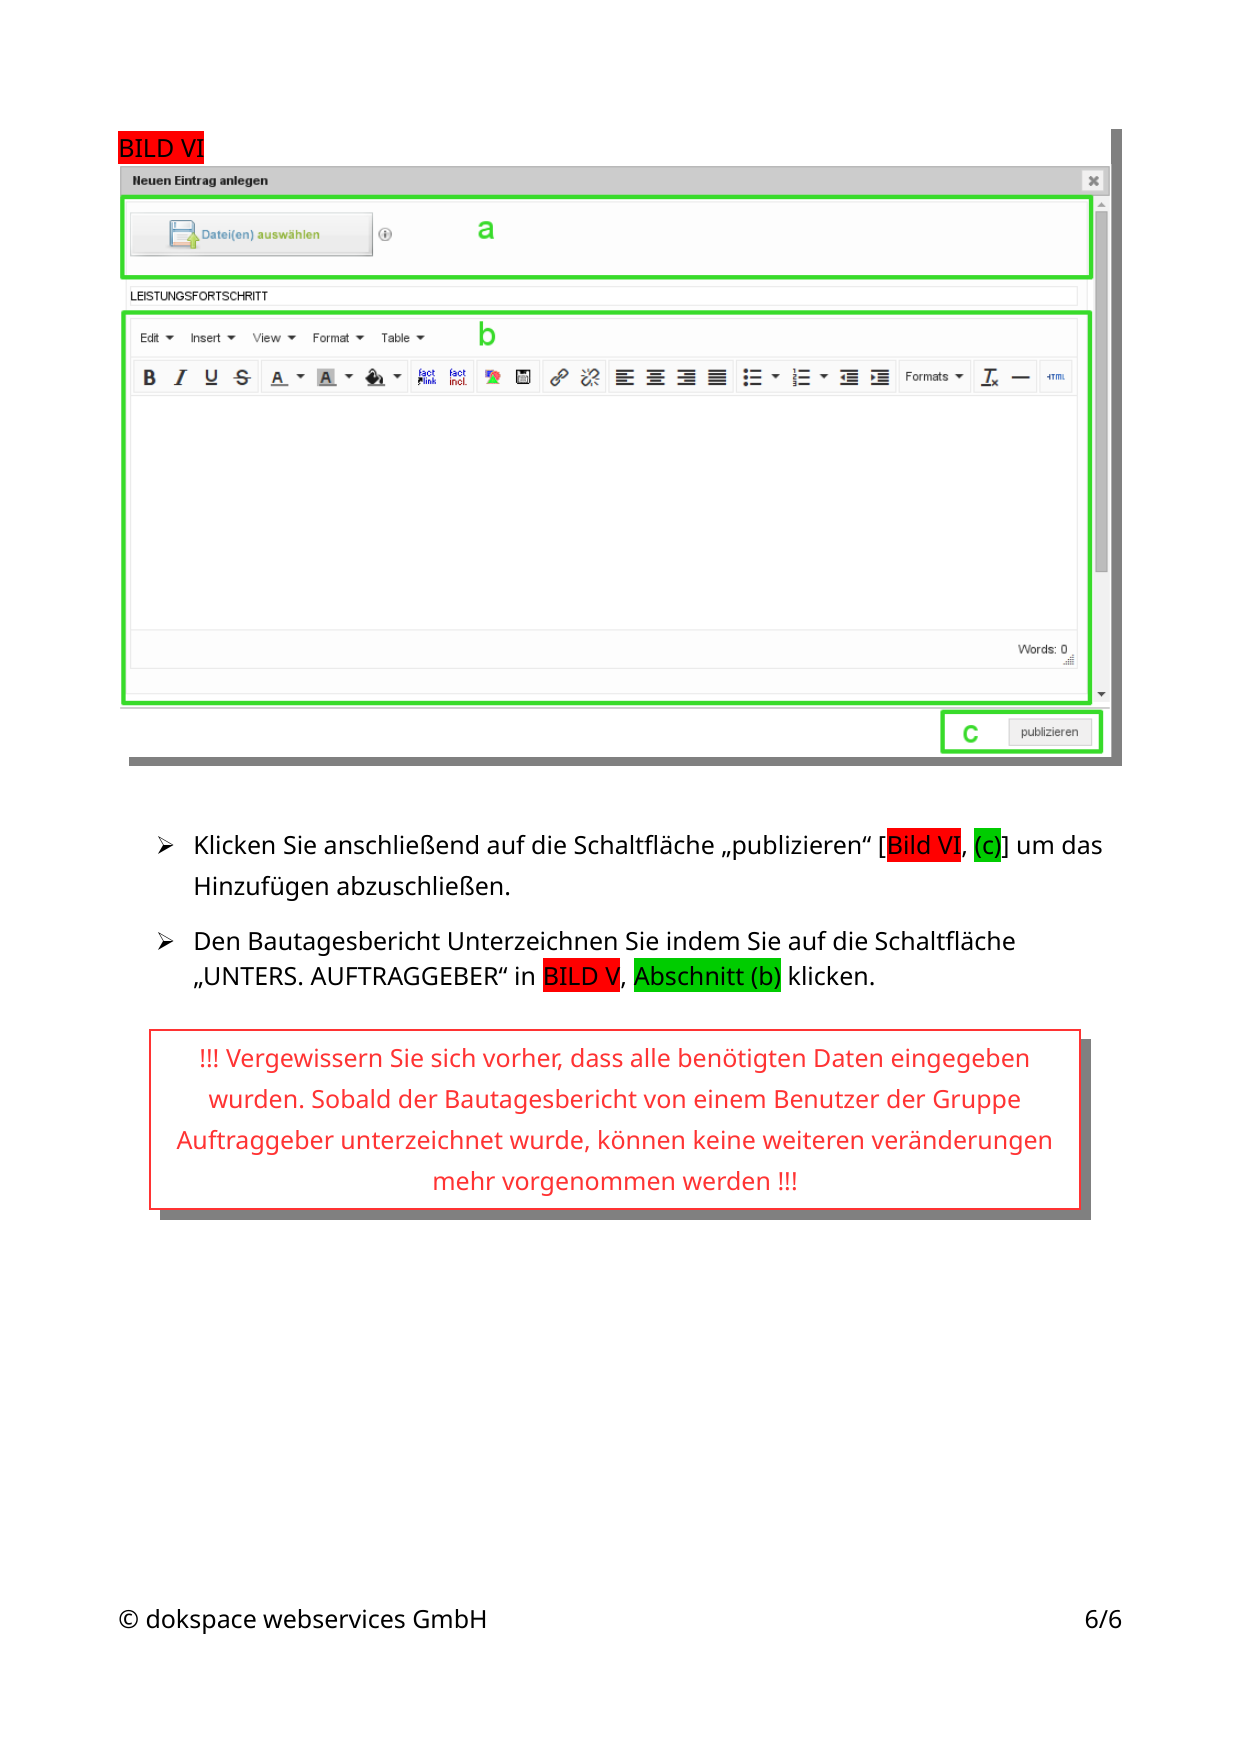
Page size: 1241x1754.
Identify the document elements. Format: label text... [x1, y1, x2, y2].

list Klicken Sie anschließend auf die Schaltfläche „publizieren“ [Bild VI, (c)] um das Hinzufügen abzuschließen. [156, 828, 1122, 903]
list Den Bautagesbericht Unterzeichnen Sie indem Sie auf die Schaltfläche „UNTERS. AUFTRAGGEBER“ in BILD V, Abschnitt (b) klicken. [156, 924, 1122, 992]
picture [118, 164, 1112, 757]
text !!! Vergewissern Sie sich vorher, dass alle benötigten Daten eingegeben wurden. Sobald der Bautagesbericht von einem Benutzer der Gruppe Auftraggeber unterzeichnet wurde, können keine weiteren veränderungen mehr vorgenommen werden !!! [161, 1041, 1069, 1198]
list BILD VI [118, 131, 1111, 164]
